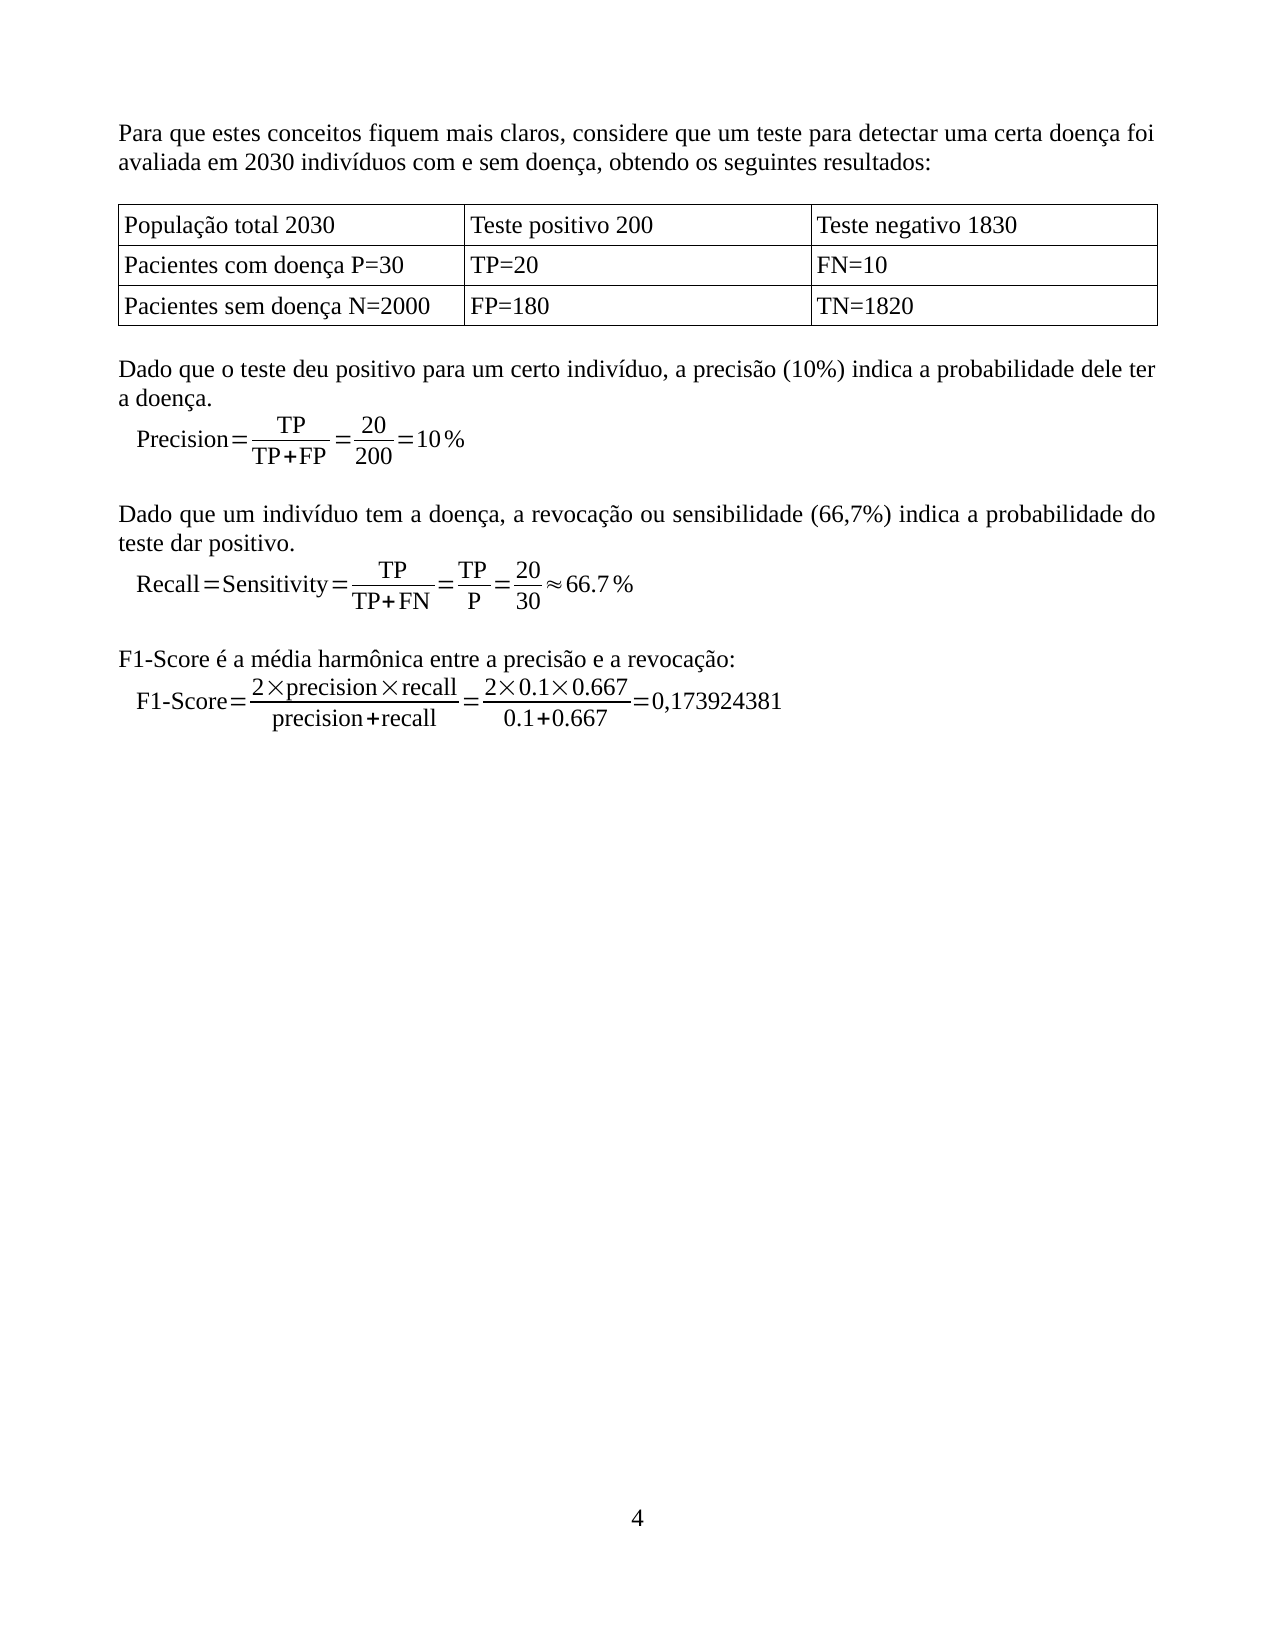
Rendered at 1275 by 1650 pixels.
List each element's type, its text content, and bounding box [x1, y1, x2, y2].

table_header Teste positivo 200 [465, 205, 811, 245]
table_cell FN=10 [812, 246, 1157, 285]
table_cell Pacientes com doença P=30 [119, 246, 464, 285]
table_cell TP=20 [465, 246, 811, 285]
table_header População total 2030 [119, 205, 464, 245]
table_header Teste negativo 1830 [812, 205, 1157, 245]
table_cell Pacientes sem doença N=2000 [119, 286, 464, 325]
table_cell FP=180 [465, 286, 811, 325]
table_cell TN=1820 [812, 286, 1157, 325]
text F1-Score é a média harmônica entre a precisão e a revocação: [118, 644, 1157, 673]
text Dado que um indivíduo tem a doença, a revocação ou sensibilidade (66,7%) indica a probabilidade do teste dar positivo. [118, 499, 1157, 557]
text Para que estes conceitos fiquem mais claros, considere que um teste para detectar uma certa doença foi avaliada em 2030 indivíduos com e sem doença, obtendo os seguintes resultados: [118, 118, 1157, 176]
text Dado que o teste deu positivo para um certo indivíduo, a precisão (10%) indica a probabilidade dele ter a doença. [118, 354, 1157, 412]
